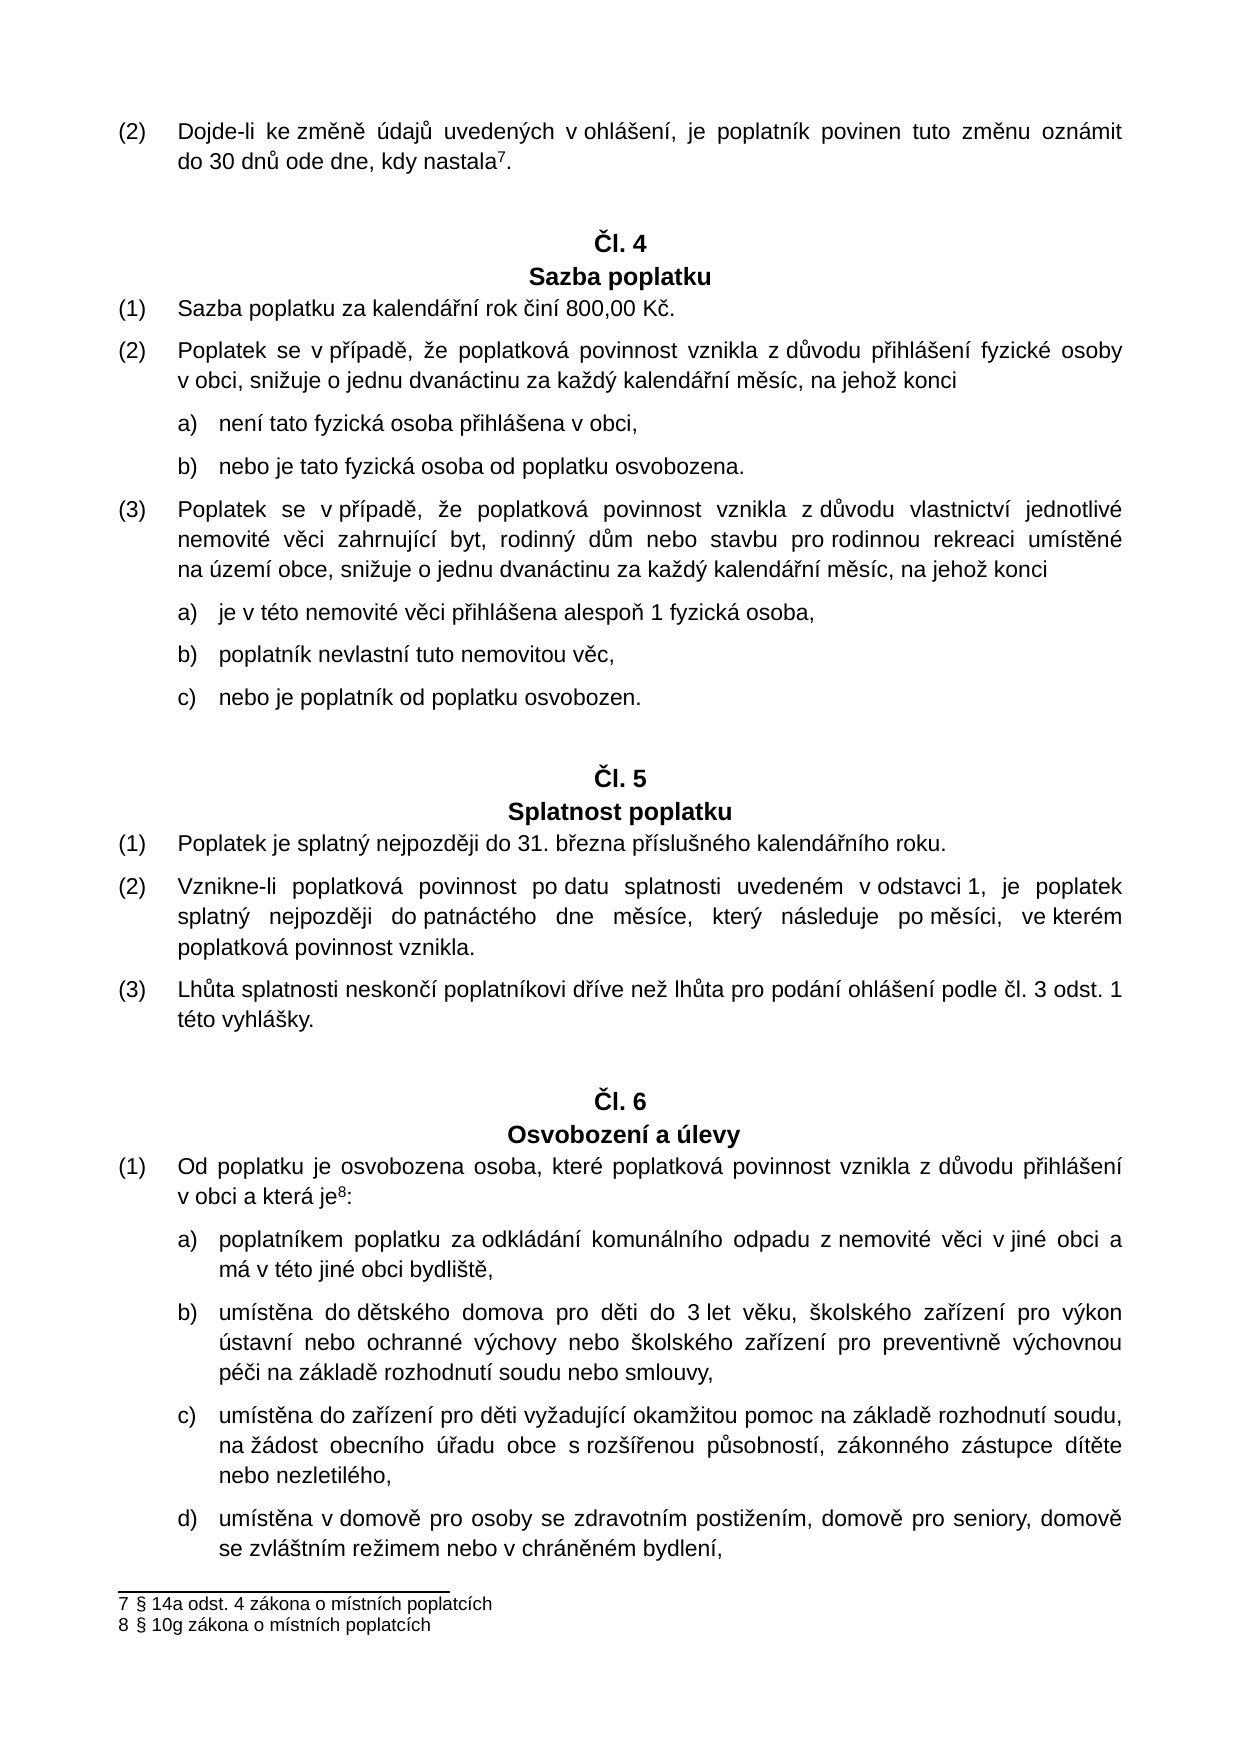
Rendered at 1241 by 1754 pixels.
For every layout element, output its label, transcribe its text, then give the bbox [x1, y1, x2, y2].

list umístěna v domově pro osoby se zdravotním postižením, domově pro seniory, domově se zvláštním režimem nebo v chráněném bydlení, [177, 1505, 1122, 1561]
list Lhůta splatnosti neskončí poplatníkovi dříve než lhůta pro podání ohlášení podle čl. 3 odst. 1 této vyhlášky. [118, 976, 1122, 1033]
list Poplatek se v případě, že poplatková povinnost vznikla z důvodu vlastnictví jednotlivé nemovité věci zahrnující byt, rodinný dům nebo stavbu pro rodinnou rekreaci umístěné na území obce, snižuje o jednu dvanáctinu za každý kalendářní měsíc, na jehož konci [118, 496, 1122, 582]
subtitle Čl. 5 Splatnost poplatku [118, 764, 1122, 826]
list Sazba poplatku za kalendářní rok činí 800,00 Kč. [118, 294, 1122, 321]
subtitle Čl. 4 Sazba poplatku [118, 228, 1122, 290]
list Poplatek se v případě, že poplatková povinnost vznikla z důvodu přihlášení fyzické osoby v obci, snižuje o jednu dvanáctinu za každý kalendářní měsíc, na jehož konci [118, 337, 1122, 394]
list poplatník nevlastní tuto nemovitou věc, [177, 641, 1122, 668]
list je v této nemovité věci přihlášena alespoň 1 fyzická osoba, [177, 599, 1122, 625]
subtitle Čl. 6 Osvobození a úlevy [118, 1087, 1122, 1148]
list nebo je tato fyzická osoba od poplatku osvobozena. [177, 453, 1122, 479]
list není tato fyzická osoba přihlášena v obci, [177, 410, 1122, 437]
list Poplatek je splatný nejpozději do 31. března příslušného kalendářního roku. [118, 830, 1122, 857]
list Vznikne-li poplatková povinnost po datu splatnosti uvedeném v odstavci 1, je poplatek splatný nejpozději do patnáctého dne měsíce, který následuje po měsíci, ve kterém poplatková povinnost vznikla. [118, 873, 1122, 960]
list § 14a odst. 4 zákona o místních poplatcích [118, 1592, 1122, 1614]
list umístěna do dětského domova pro děti do 3 let věku, školského zařízení pro výkon ústavní nebo ochranné výchovy nebo školského zařízení pro preventivně výchovnou péči na základě rozhodnutí soudu nebo smlouvy, [177, 1298, 1122, 1385]
list Od poplatku je osvobozena osoba, které poplatková povinnost vznikla z důvodu přihlášení v obci a která je: [118, 1153, 1122, 1209]
list Dojde-li ke změně údajů uvedených v ohlášení, je poplatník povinen tuto změnu oznámit do 30 dnů ode dne, kdy nastala. [118, 118, 1122, 175]
list § 10g zákona o místních poplatcích [118, 1614, 1122, 1635]
list umístěna do zařízení pro děti vyžadující okamžitou pomoc na základě rozhodnutí soudu, na žádost obecního úřadu obce s rozšířenou působností, zákonného zástupce dítěte nebo nezletilého, [177, 1402, 1122, 1488]
list poplatníkem poplatku za odkládání komunálního odpadu z nemovité věci v jiné obci a má v této jiné obci bydliště, [177, 1226, 1122, 1282]
list nebo je poplatník od poplatku osvobozen. [177, 684, 1122, 711]
